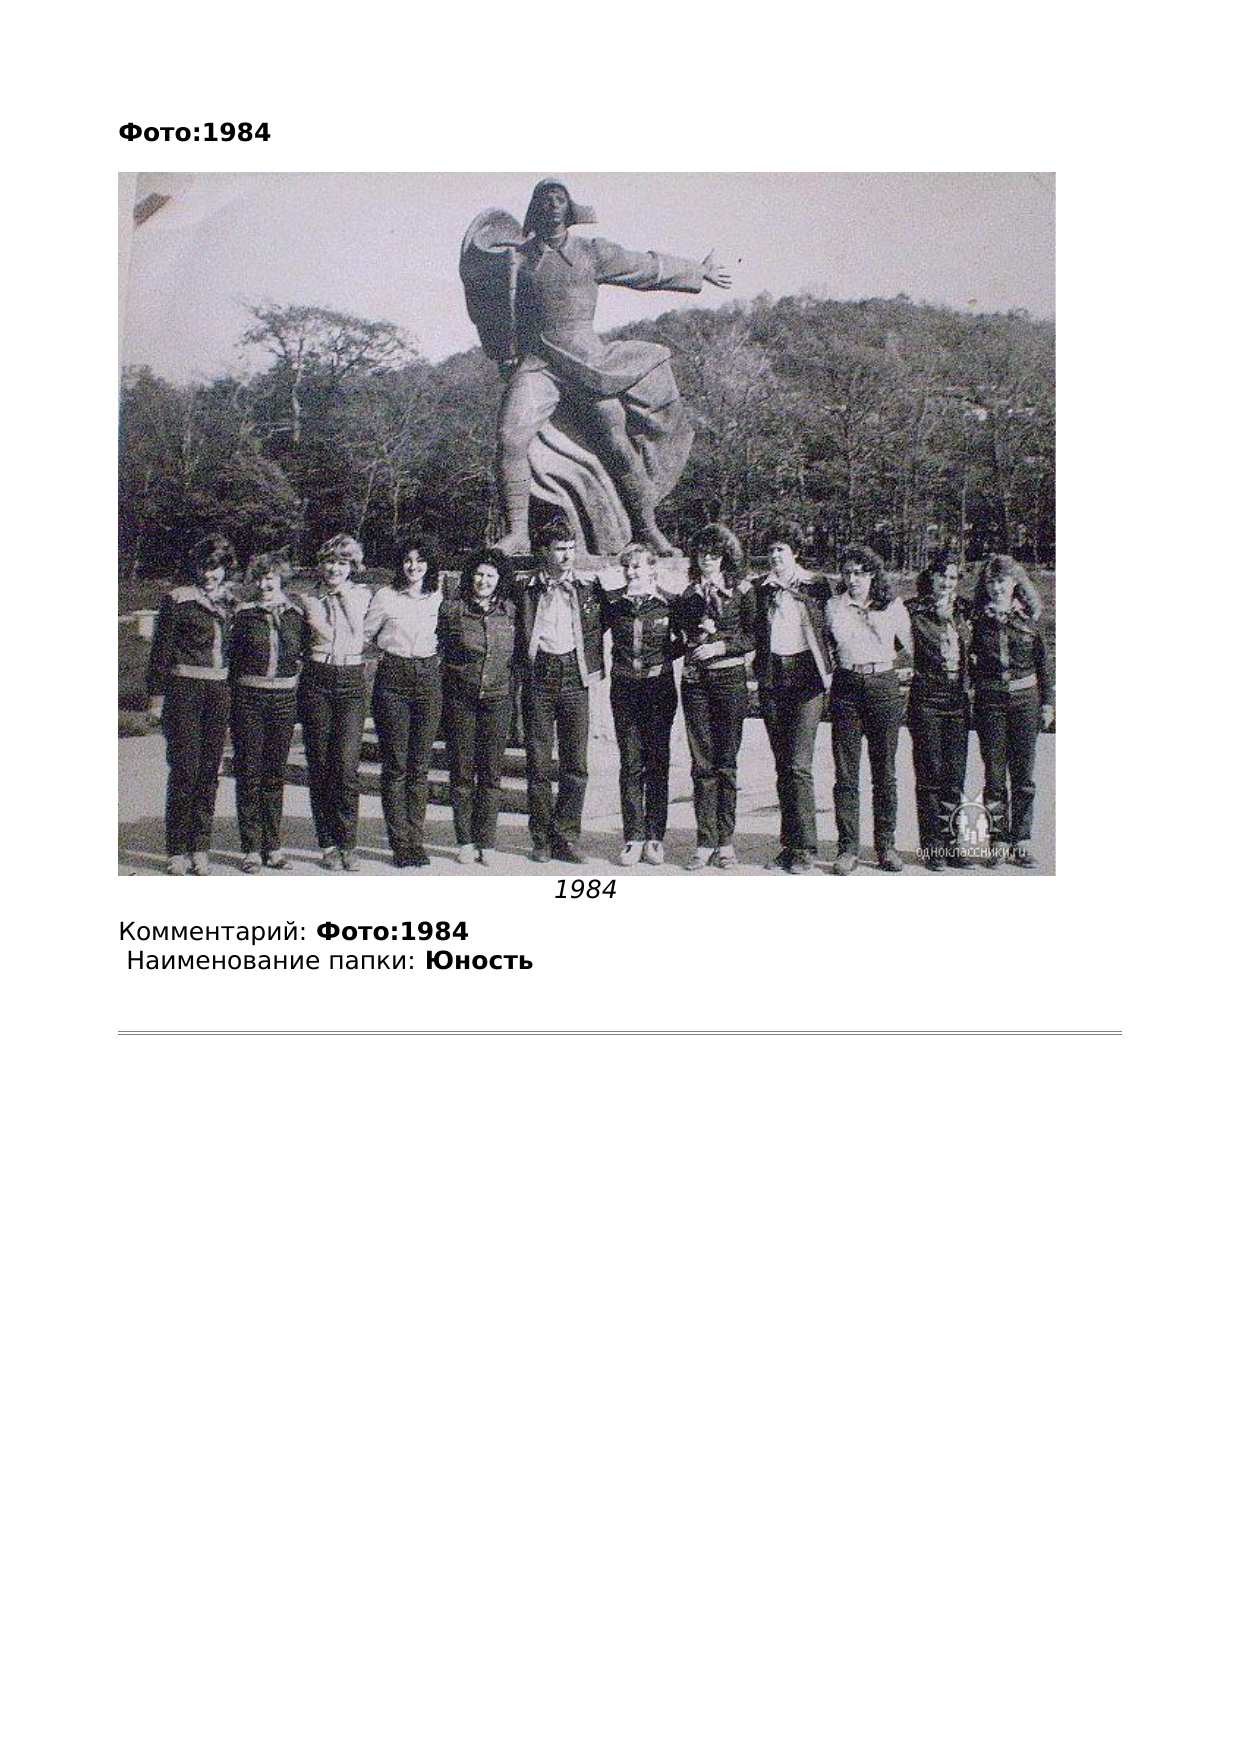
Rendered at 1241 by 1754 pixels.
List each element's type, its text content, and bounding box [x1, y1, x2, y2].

text 1984 [118, 876, 1056, 904]
picture [118, 172, 1056, 876]
text Комментарий: Фото:1984 Наименование папки: Юность [118, 917, 1122, 1004]
subtitle Фото:1984 [118, 118, 1122, 147]
